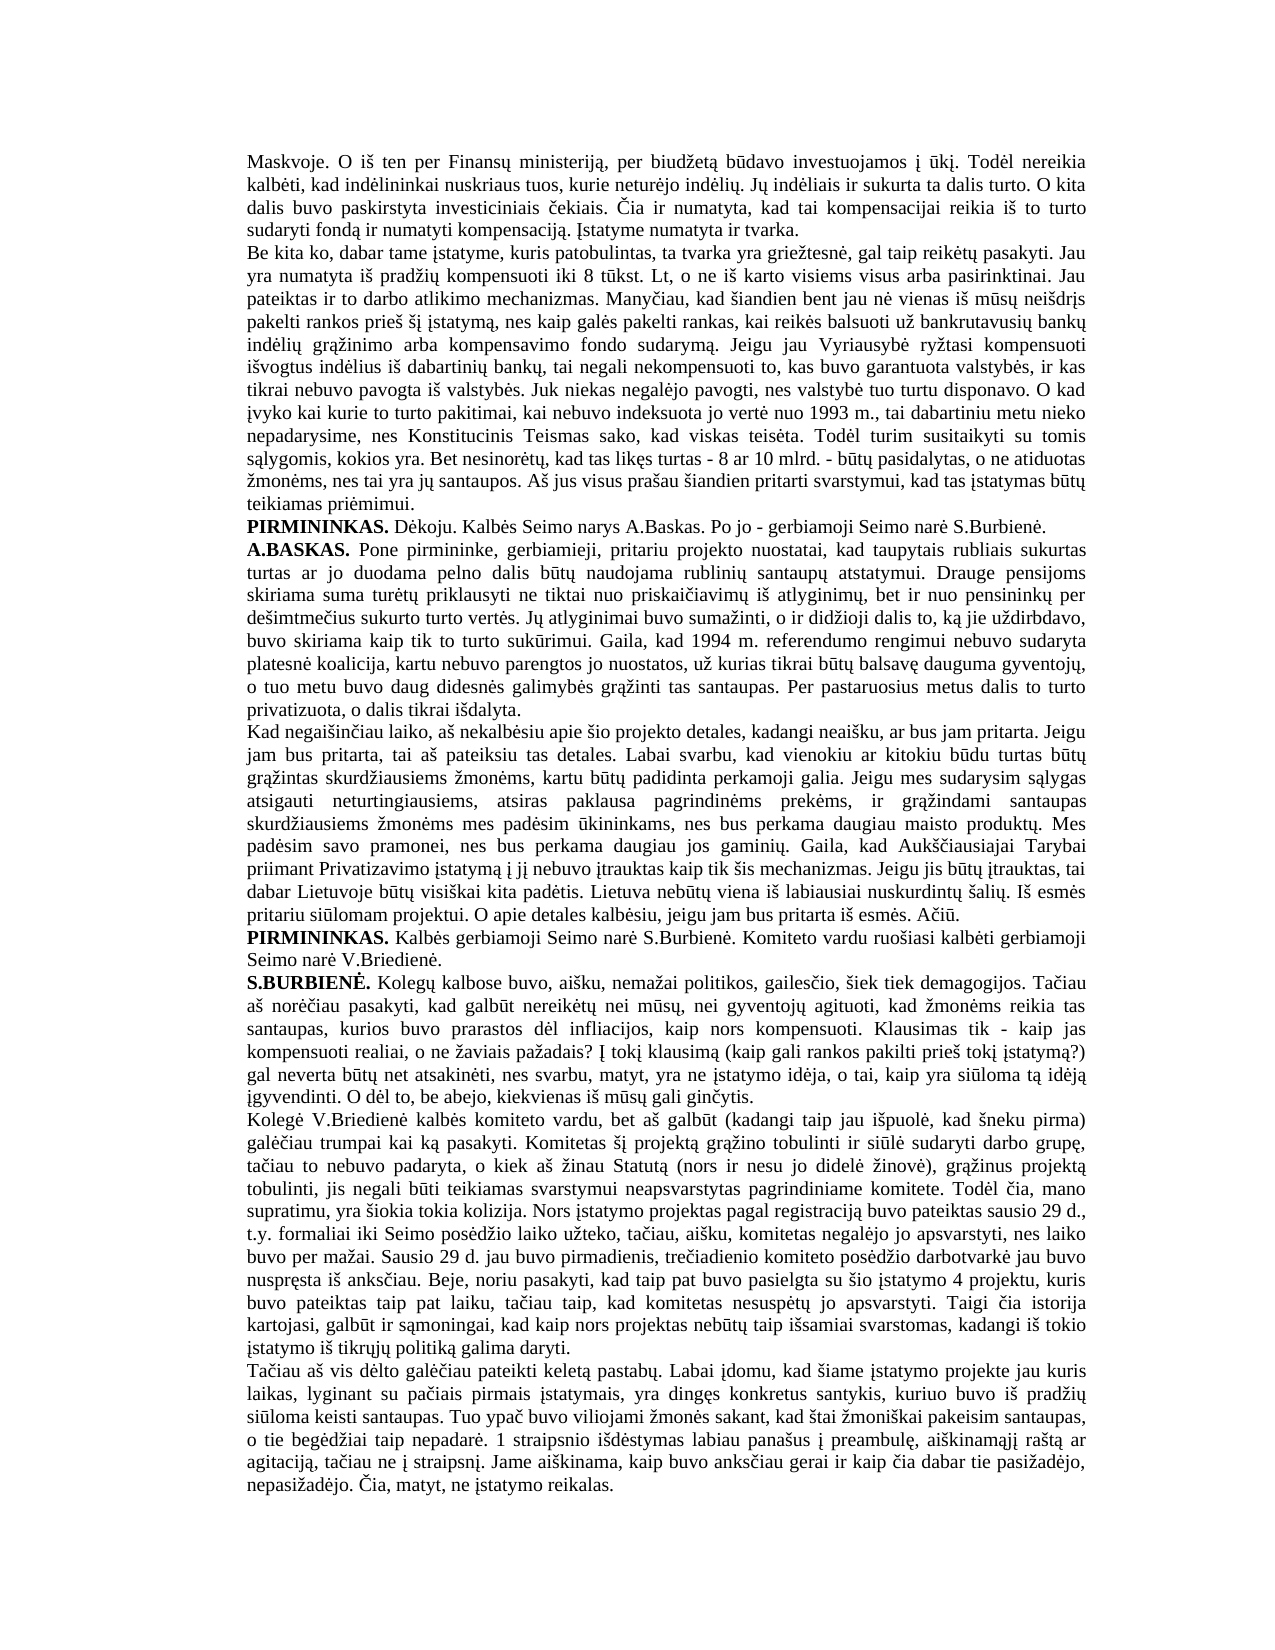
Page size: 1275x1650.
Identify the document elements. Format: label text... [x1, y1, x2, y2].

text A.BASKAS. Pone pirmininke, gerbiamieji, pritariu projekto nuostatai, kad taupytais rubliais sukurtas turtas ar jo duodama pelno dalis būtų naudojama rublinių santaupų atstatymui. Drauge pensijoms skiriama suma turėtų priklausyti ne tiktai nuo priskaičiavimų iš atlyginimų, bet ir nuo pensininkų per dešimtmečius sukurto turto vertės. Jų atlyginimai buvo sumažinti, o ir didžioji dalis to, ką jie uždirbdavo, buvo skiriama kaip tik to turto sukūrimui. Gaila, kad 1994 m. referendumo rengimui nebuvo sudaryta platesnė koalicija, kartu nebuvo parengtos jo nuostatos, už kurias tikrai būtų balsavę dauguma gyventojų, o tuo metu buvo daug didesnės galimybės grąžinti tas santaupas. Per pastaruosius metus dalis to turto privatizuota, o dalis tikrai išdalyta. [247, 538, 1087, 720]
text Be kita ko, dabar tame įstatyme, kuris patobulintas, ta tvarka yra griežtesnė, gal taip reikėtų pasakyti. Jau yra numatyta iš pradžių kompensuoti iki 8 tūkst. Lt, o ne iš karto visiems visus arba pasirinktinai. Jau pateiktas ir to darbo atlikimo mechanizmas. Manyčiau, kad šiandien bent jau nė vienas iš mūsų neišdrįs pakelti rankos prieš šį įstatymą, nes kaip galės pakelti rankas, kai reikės balsuoti už bankrutavusių bankų indėlių grąžinimo arba kompensavimo fondo sudarymą. Jeigu jau Vyriausybė ryžtasi kompensuoti išvogtus indėlius iš dabartinių bankų, tai negali nekompensuoti to, kas buvo garantuota valstybės, ir kas tikrai nebuvo pavogta iš valstybės. Juk niekas negalėjo pavogti, nes valstybė tuo turtu disponavo. O kad įvyko kai kurie to turto pakitimai, kai nebuvo indeksuota jo vertė nuo 1993 m., tai dabartiniu metu nieko nepadarysime, nes Konstitucinis Teismas sako, kad viskas teisėta. Todėl turim susitaikyti su tomis sąlygomis, kokios yra. Bet nesinorėtų, kad tas likęs turtas - 8 ar 10 mlrd. - būtų pasidalytas, o ne atiduotas žmonėms, nes tai yra jų santaupos. Aš jus visus prašau šiandien pritarti svarstymui, kad tas įstatymas būtų teikiamas priėmimui. [247, 241, 1087, 515]
text Tačiau aš vis dėlto galėčiau pateikti keletą pastabų. Labai įdomu, kad šiame įstatymo projekte jau kuris laikas, lyginant su pačiais pirmais įstatymais, yra dingęs konkretus santykis, kuriuo buvo iš pradžių siūloma keisti santaupas. Tuo ypač buvo viliojami žmonės sakant, kad štai žmoniškai pakeisim santaupas, o tie begėdžiai taip nepadarė. 1 straipsnio išdėstymas labiau panašus į preambulę, aiškinamąjį raštą ar agitaciją, tačiau ne į straipsnį. Jame aiškinama, kaip buvo anksčiau gerai ir kaip čia dabar tie pasižadėjo, nepasižadėjo. Čia, matyt, ne įstatymo reikalas. [247, 1359, 1087, 1496]
text PIRMININKAS. Kalbės gerbiamoji Seimo narė S.Burbienė. Komiteto vardu ruošiasi kalbėti gerbiamoji Seimo narė V.Briedienė. [247, 926, 1087, 971]
text Kad negaišinčiau laiko, aš nekalbėsiu apie šio projekto detales, kadangi neaišku, ar bus jam pritarta. Jeigu jam bus pritarta, tai aš pateiksiu tas detales. Labai svarbu, kad vienokiu ar kitokiu būdu turtas būtų grąžintas skurdžiausiems žmonėms, kartu būtų padidinta perkamoji galia. Jeigu mes sudarysim sąlygas atsigauti neturtingiausiems, atsiras paklausa pagrindinėms prekėms, ir grąžindami santaupas skurdžiausiems žmonėms mes padėsim ūkininkams, nes bus perkama daugiau maisto produktų. Mes padėsim savo pramonei, nes bus perkama daugiau jos gaminių. Gaila, kad Aukščiausiajai Tarybai priimant Privatizavimo įstatymą į jį nebuvo įtrauktas kaip tik šis mechanizmas. Jeigu jis būtų įtrauktas, tai dabar Lietuvoje būtų visiškai kita padėtis. Lietuva nebūtų viena iš labiausiai nuskurdintų šalių. Iš esmės pritariu siūlomam projektui. O apie detales kalbėsiu, jeigu jam bus pritarta iš esmės. Ačiū. [247, 720, 1087, 926]
text Kolegė V.Briedienė kalbės komiteto vardu, bet aš galbūt (kadangi taip jau išpuolė, kad šneku pirma) galėčiau trumpai kai ką pasakyti. Komitetas šį projektą grąžino tobulinti ir siūlė sudaryti darbo grupę, tačiau to nebuvo padaryta, o kiek aš žinau Statutą (nors ir nesu jo didelė žinovė), grąžinus projektą tobulinti, jis negali būti teikiamas svarstymui neapsvarstytas pagrindiniame komitete. Todėl čia, mano supratimu, yra šiokia tokia kolizija. Nors įstatymo projektas pagal registraciją buvo pateiktas sausio 29 d., t.y. formaliai iki Seimo posėdžio laiko užteko, tačiau, aišku, komitetas negalėjo jo apsvarstyti, nes laiko buvo per mažai. Sausio 29 d. jau buvo pirmadienis, trečiadienio komiteto posėdžio darbotvarkė jau buvo nuspręsta iš anksčiau. Beje, noriu pasakyti, kad taip pat buvo pasielgta su šio įstatymo 4 projektu, kuris buvo pateiktas taip pat laiku, tačiau taip, kad komitetas nesuspėtų jo apsvarstyti. Taigi čia istorija kartojasi, galbūt ir sąmoningai, kad kaip nors projektas nebūtų taip išsamiai svarstomas, kadangi iš tokio įstatymo iš tikrųjų politiką galima daryti. [247, 1108, 1087, 1359]
text Maskvoje. O iš ten per Finansų ministeriją, per biudžetą būdavo investuojamos į ūkį. Todėl nereikia kalbėti, kad indėlininkai nuskriaus tuos, kurie neturėjo indėlių. Jų indėliais ir sukurta ta dalis turto. O kita dalis buvo paskirstyta investiciniais čekiais. Čia ir numatyta, kad tai kompensacijai reikia iš to turto sudaryti fondą ir numatyti kompensaciją. Įstatyme numatyta ir tvarka. [247, 150, 1087, 241]
text S.BURBIENĖ. Kolegų kalbose buvo, aišku, nemažai politikos, gailesčio, šiek tiek demagogijos. Tačiau aš norėčiau pasakyti, kad galbūt nereikėtų nei mūsų, nei gyventojų agituoti, kad žmonėms reikia tas santaupas, kurios buvo prarastos dėl infliacijos, kaip nors kompensuoti. Klausimas tik - kaip jas kompensuoti realiai, o ne žaviais pažadais? Į tokį klausimą (kaip gali rankos pakilti prieš tokį įstatymą?) gal neverta būtų net atsakinėti, nes svarbu, matyt, yra ne įstatymo idėja, o tai, kaip yra siūloma tą idėją įgyvendinti. O dėl to, be abejo, kiekvienas iš mūsų gali ginčytis. [247, 971, 1087, 1108]
text PIRMININKAS. Dėkoju. Kalbės Seimo narys A.Baskas. Po jo - gerbiamoji Seimo narė S.Burbienė. [247, 515, 1087, 538]
